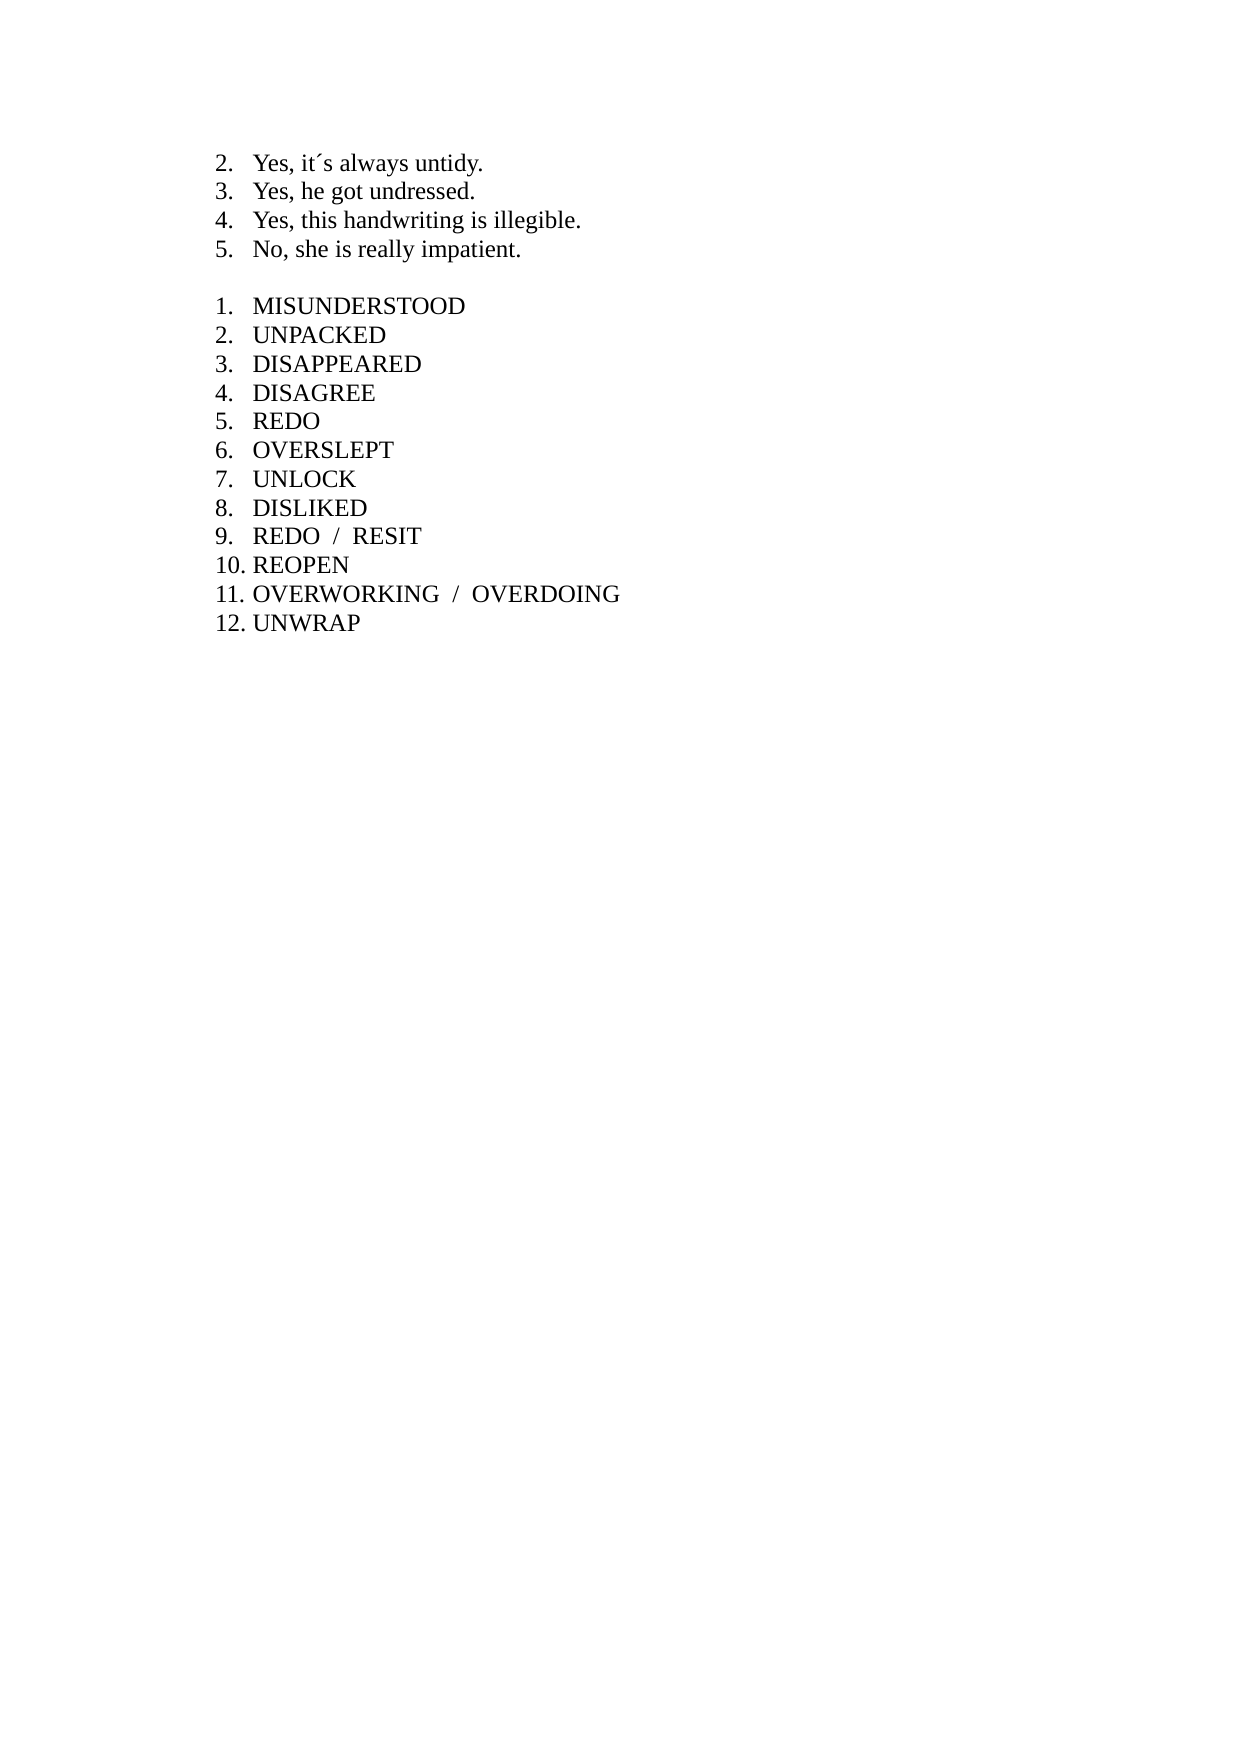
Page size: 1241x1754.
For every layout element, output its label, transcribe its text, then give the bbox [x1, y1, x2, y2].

list No, she is really impatient. [215, 234, 1063, 263]
list UNPACKED [215, 320, 1063, 349]
list Yes, it´s always untidy. [215, 148, 1063, 176]
list DISLIKED [215, 493, 1063, 521]
list OVERSLEPT [215, 435, 1063, 464]
list REDO [215, 406, 1063, 435]
list OVERWORKING / OVERDOING [215, 579, 1063, 608]
list REDO / RESIT [215, 521, 1063, 550]
list DISAPPEARED [215, 349, 1063, 378]
list Yes, this handwriting is illegible. [215, 205, 1063, 234]
list Yes, he got undressed. [215, 176, 1063, 205]
list REOPEN [215, 550, 1063, 579]
list UNLOCK [215, 464, 1063, 493]
list MISUNDERSTOOD [215, 291, 1063, 320]
list DISAGREE [215, 378, 1063, 406]
list UNWRAP [215, 608, 1063, 636]
